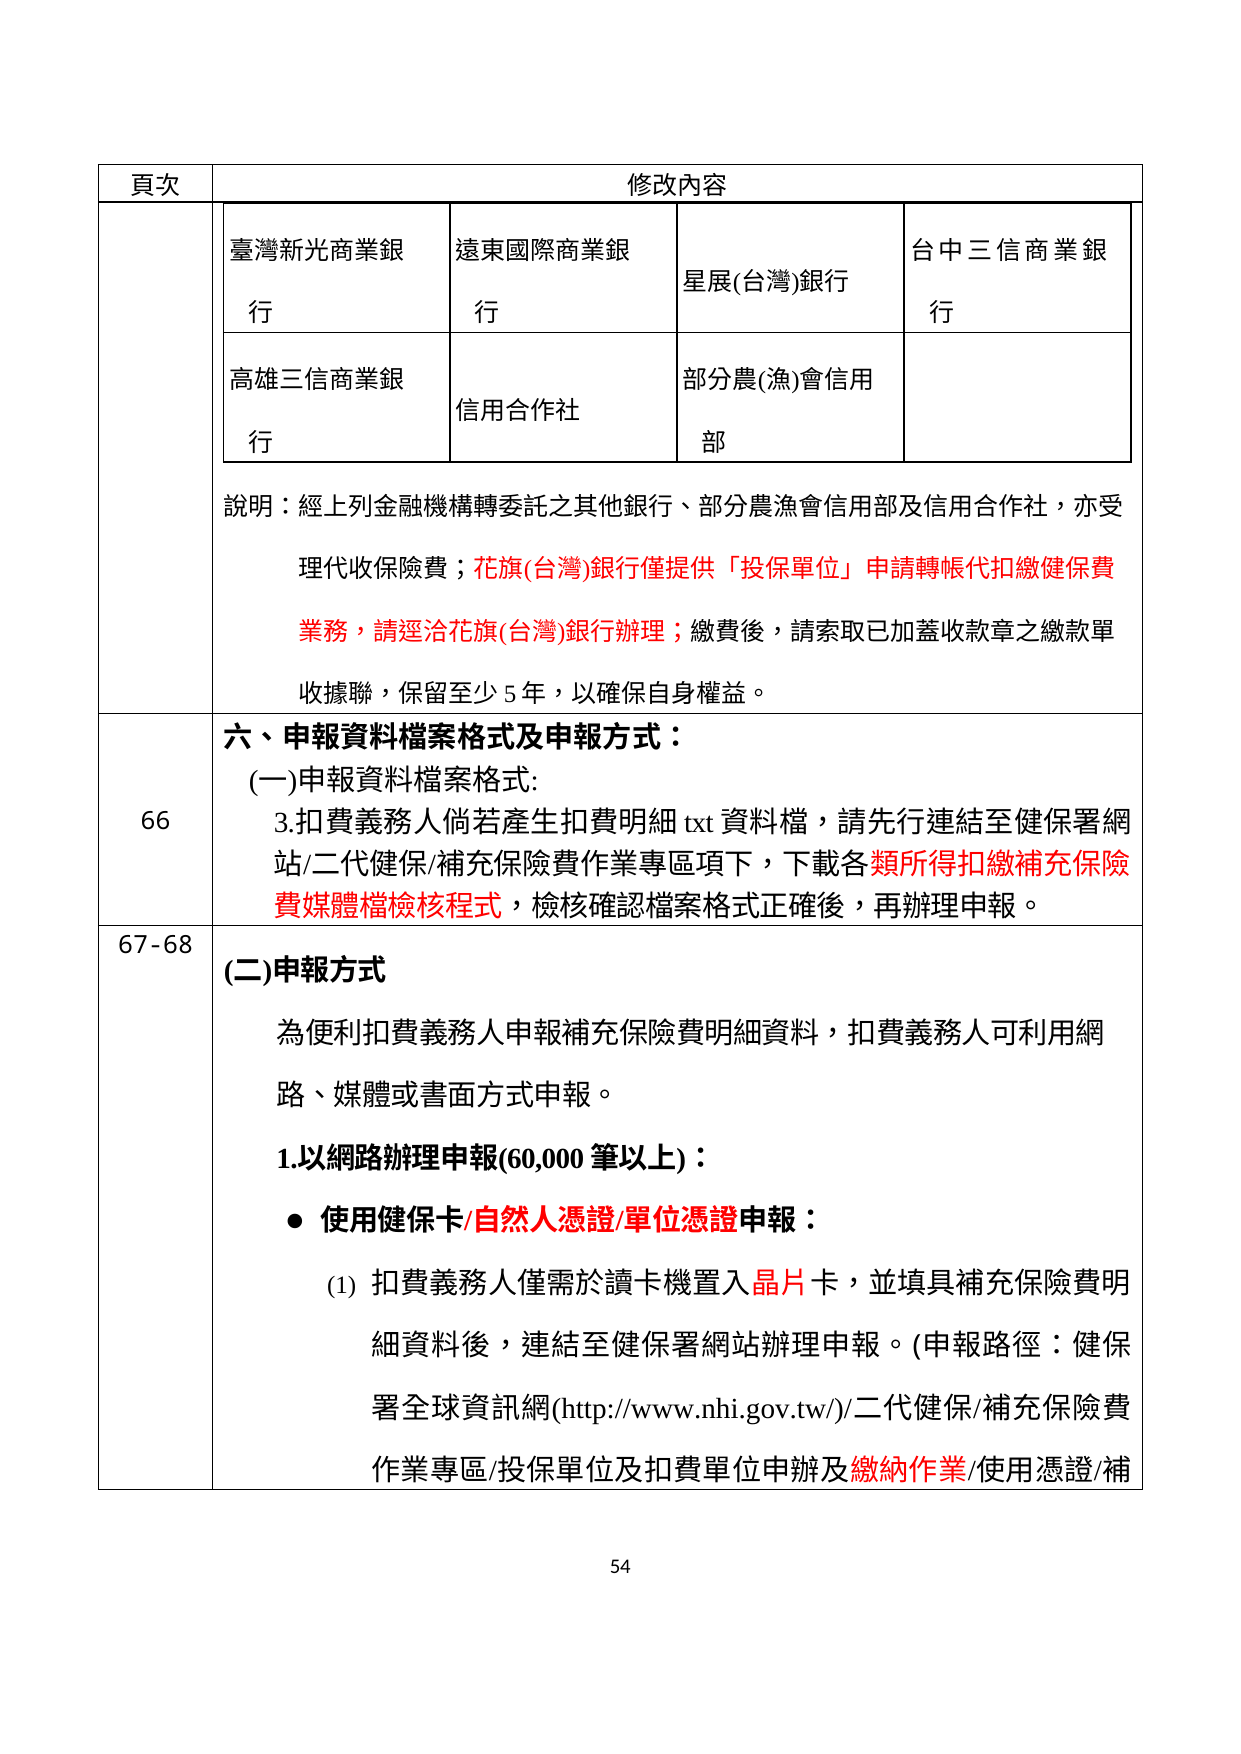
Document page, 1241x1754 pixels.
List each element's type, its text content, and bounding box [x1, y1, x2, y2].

table_cell 67-68 [99, 926, 212, 1489]
table_cell 66 [99, 714, 212, 925]
table_header 修改內容 [213, 165, 1142, 201]
table_cell [905, 333, 1130, 461]
table_cell [1131, 203, 1142, 713]
table_header 頁次 [99, 165, 212, 201]
table_cell [213, 203, 224, 713]
table_cell 信用合作社 [451, 333, 676, 461]
table_cell 遠東國際商業銀行 [451, 204, 676, 332]
table_cell 部分農(漁)會信用部 [678, 333, 903, 461]
table_cell 說明：經上列金融機構轉委託之其他銀行、部分農漁會信用部及信用合作社，亦受理代收保險費；花旗(台灣)銀行僅提供「投保單位」申請轉帳代扣繳健保費業務，請逕洽花旗(台灣)銀行辦理；繳費後，請索取已加蓋收款章之繳款單收據聯，保留至少5年，以確保自身權益。 [224, 463, 1131, 713]
table_cell [99, 203, 212, 713]
table_cell 六、申報資料檔案格式及申報方式： (一)申報資料檔案格式: 3.扣費義務人倘若產生扣費明細txt資料檔，請先行連結至健保署網站/二代健保/補充保險費作業專區項下，下載各類所得扣繳補充保險費媒體檔檢核程式，檢核確認檔案格式正確後，再辦理申報。 [213, 714, 1142, 925]
table_cell 高雄三信商業銀行 [224, 333, 449, 461]
table_cell 台中三信商業銀行 [905, 204, 1130, 332]
table_cell 臺灣新光商業銀行 [224, 204, 449, 332]
table_cell (二)申報方式 為便利扣費義務人申報補充保險費明細資料，扣費義務人可利用網路、媒體或書面方式申報。 1.以網路辦理申報(60,000筆以上)： 使用健保卡/自然人憑證/單位憑證申報： 扣費義務人僅需於讀卡機置入晶片卡，並填具補充保險費明細資料後，連結至健保署網站辦理申報。(申報路徑：健保署全球資訊網(http://www.nhi.gov.tw/)/二代健保/補充保險費作業專區/投保單位及扣費單位申辦及繳納作業/使用憑證/補 [213, 926, 1142, 1489]
table_cell 星展(台灣)銀行 [678, 204, 903, 332]
